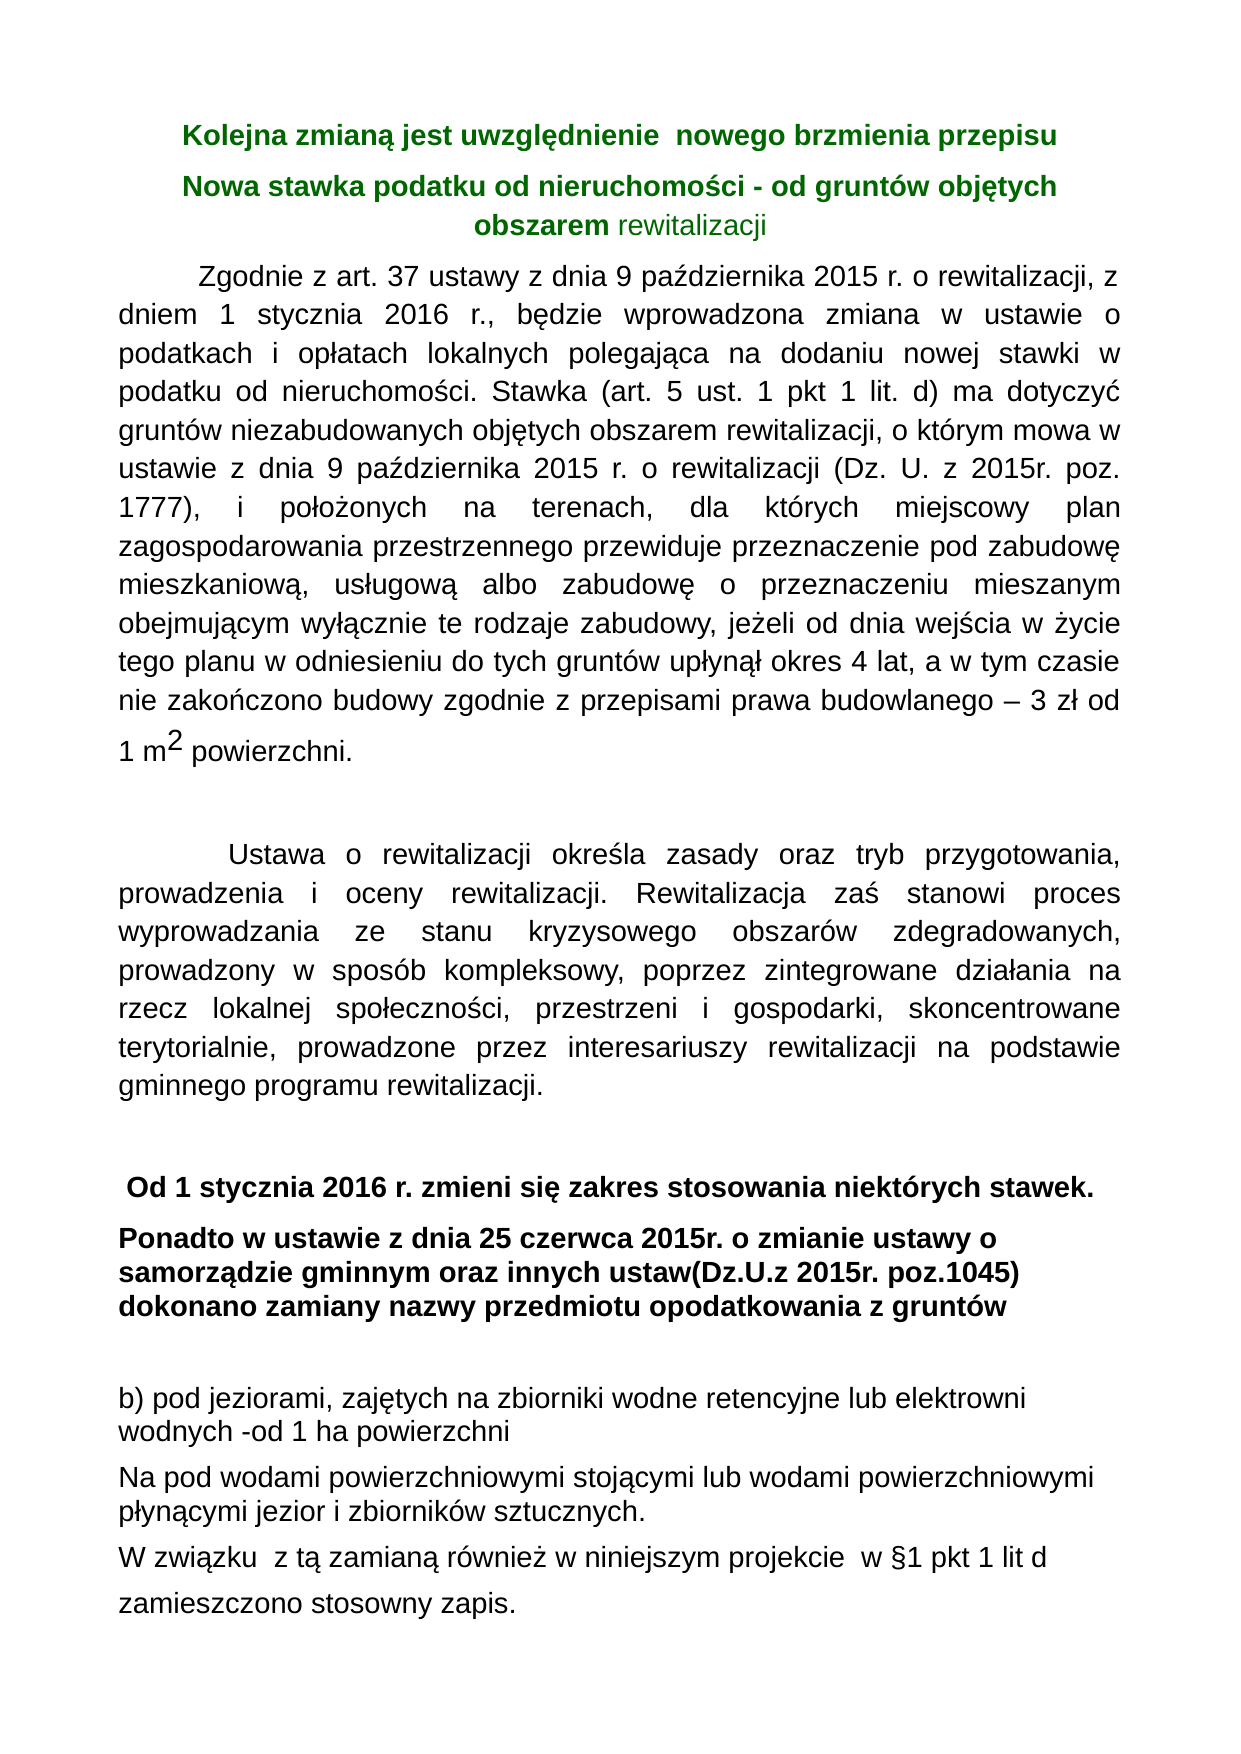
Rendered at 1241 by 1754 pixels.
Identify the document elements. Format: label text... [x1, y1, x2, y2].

text b) pod jeziorami, zajętych na zbiorniki wodne retencyjne lub elektrowni wodnych -od 1 ha powierzchni [118, 1381, 1122, 1448]
text Nowa stawka podatku od nieruchomości - od gruntów objętych obszarem rewitalizacji [118, 169, 1122, 241]
text Na pod wodami powierzchniowymi stojącymi lub wodami powierzchniowymi płynącymi jezior i zbiorników sztucznych. [118, 1460, 1122, 1527]
text Ustawa o rewitalizacji określa zasady oraz tryb przygotowania, prowadzenia i oceny rewitalizacji. Rewitalizacja zaś stanowi proces wyprowadzania ze stanu kryzysowego obszarów zdegradowanych, prowadzony w sposób kompleksowy, poprzez zintegrowane działania na rzecz lokalnej społeczności, przestrzeni i gospodarki, skoncentrowane terytorialnie, prowadzone przez interesariuszy rewitalizacji na podstawie gminnego programu rewitalizacji. [118, 837, 1122, 1102]
text Kolejna zmianą jest uwzględnienie nowego brzmienia przepisu [118, 118, 1122, 152]
text Ponadto w ustawie z dnia 25 czerwca 2015r. o zmianie ustawy o samorządzie gminnym oraz innych ustaw(Dz.U.z 2015r. poz.1045) dokonano zamiany nazwy przedmiotu opodatkowania z gruntów [118, 1222, 1122, 1322]
text W związku z tą zamianą również w niniejszym projekcie w §1 pkt 1 lit d [118, 1540, 1122, 1573]
text Od 1 stycznia 2016 r. zmieni się zakres stosowania niektórych stawek. [118, 1171, 1122, 1204]
text zamieszczono stosowny zapis. [118, 1586, 1122, 1619]
text Zgodnie z art. 37 ustawy z dnia 9 października 2015 r. o rewitalizacji, z dniem 1 stycznia 2016 r., będzie wprowadzona zmiana w ustawie o podatkach i opłatach lokalnych polegająca na dodaniu nowej stawki w podatku od nieruchomości. Stawka (art. 5 ust. 1 pkt 1 lit. d) ma dotyczyć gruntów niezabudowanych objętych obszarem rewitalizacji, o którym mowa w ustawie z dnia 9 października 2015 r. o rewitalizacji (Dz. U. z 2015r. poz. 1777), i położonych na terenach, dla których miejscowy plan zagospodarowania przestrzennego przewiduje przeznaczenie pod zabudowę mieszkaniową, usługową albo zabudowę o przeznaczeniu mieszanym obejmującym wyłącznie te rodzaje zabudowy, jeżeli od dnia wejścia w życie tego planu w odniesieniu do tych gruntów upłynął okres 4 lat, a w tym czasie nie zakończono budowy zgodnie z przepisami prawa budowlanego – 3 zł od 1 m2 powierzchni. [118, 259, 1122, 767]
